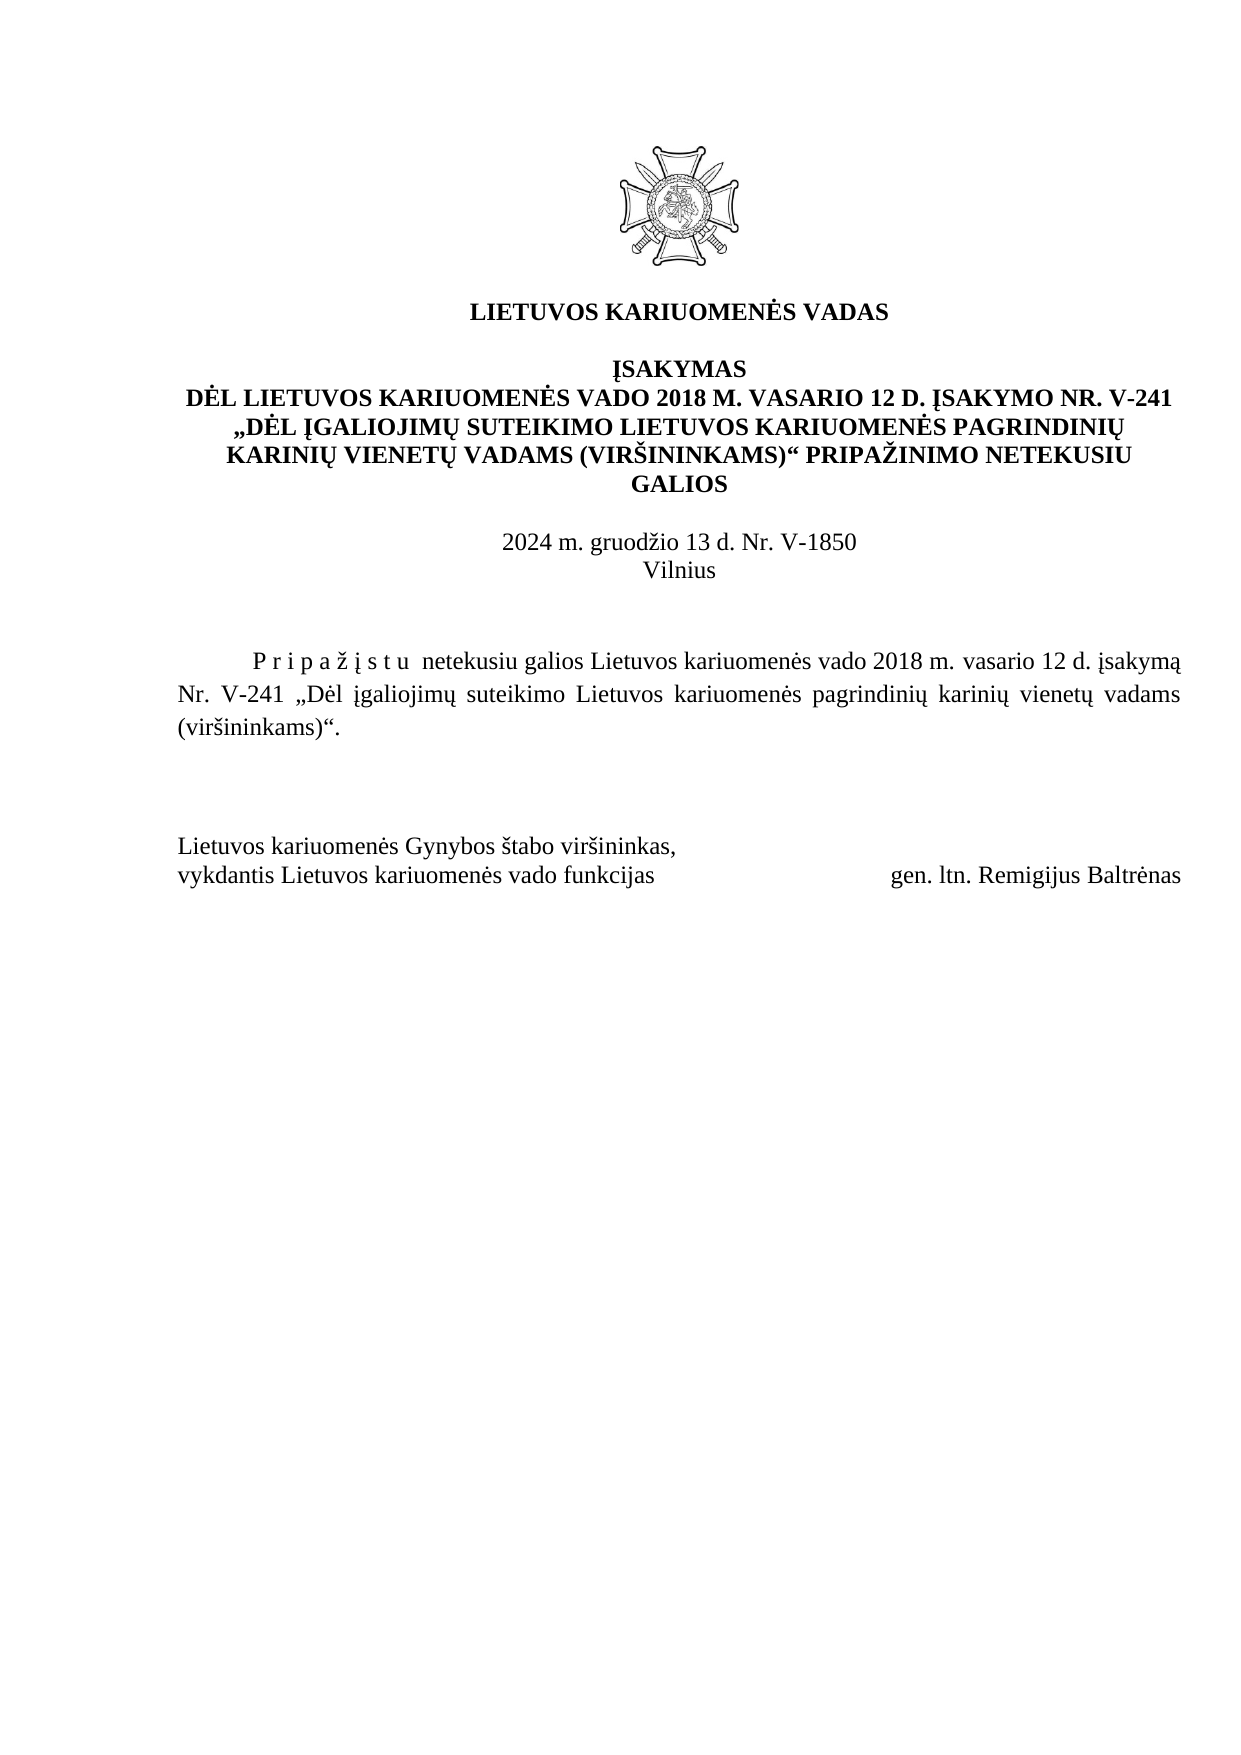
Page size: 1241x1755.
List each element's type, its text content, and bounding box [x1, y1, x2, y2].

text Vilnius [177, 556, 1181, 584]
text įsakymas [177, 354, 1181, 383]
text lietuvos kariuomenės vadas [177, 297, 1181, 354]
subtitle DĖL LIETUVOS KARIUOMENĖS VADO 2018 M. vasario 12 D. ĮSAKYMO NR. V-241 „DĖL ĮGALIOJIMŲ SUTEIKIMO LIETUVOS KARIUOMENĖS PAGRINDINIŲ KARINIŲ VIENETŲ VADAMS (VIRŠININKAMS)“ Pripažinimo netekusiu galios [177, 383, 1181, 498]
text vykdantis Lietuvos kariuomenės vado funkcijas gen. ltn. Remigijus Baltrėnas [177, 860, 1181, 889]
text Lietuvos kariuomenės Gynybos štabo viršininkas, [177, 831, 1181, 860]
text 2024 m. gruodžio 13 d. Nr. V-1850 [177, 527, 1181, 556]
text P r i p a ž į s t u netekusiu galios Lietuvos kariuomenės vado 2018 m. vasario 12 d. įsakymą Nr. V-241 „Dėl įgaliojimų suteikimo Lietuvos kariuomenės pagrindinių karinių vienetų vadams (viršininkams)“. [177, 646, 1181, 741]
